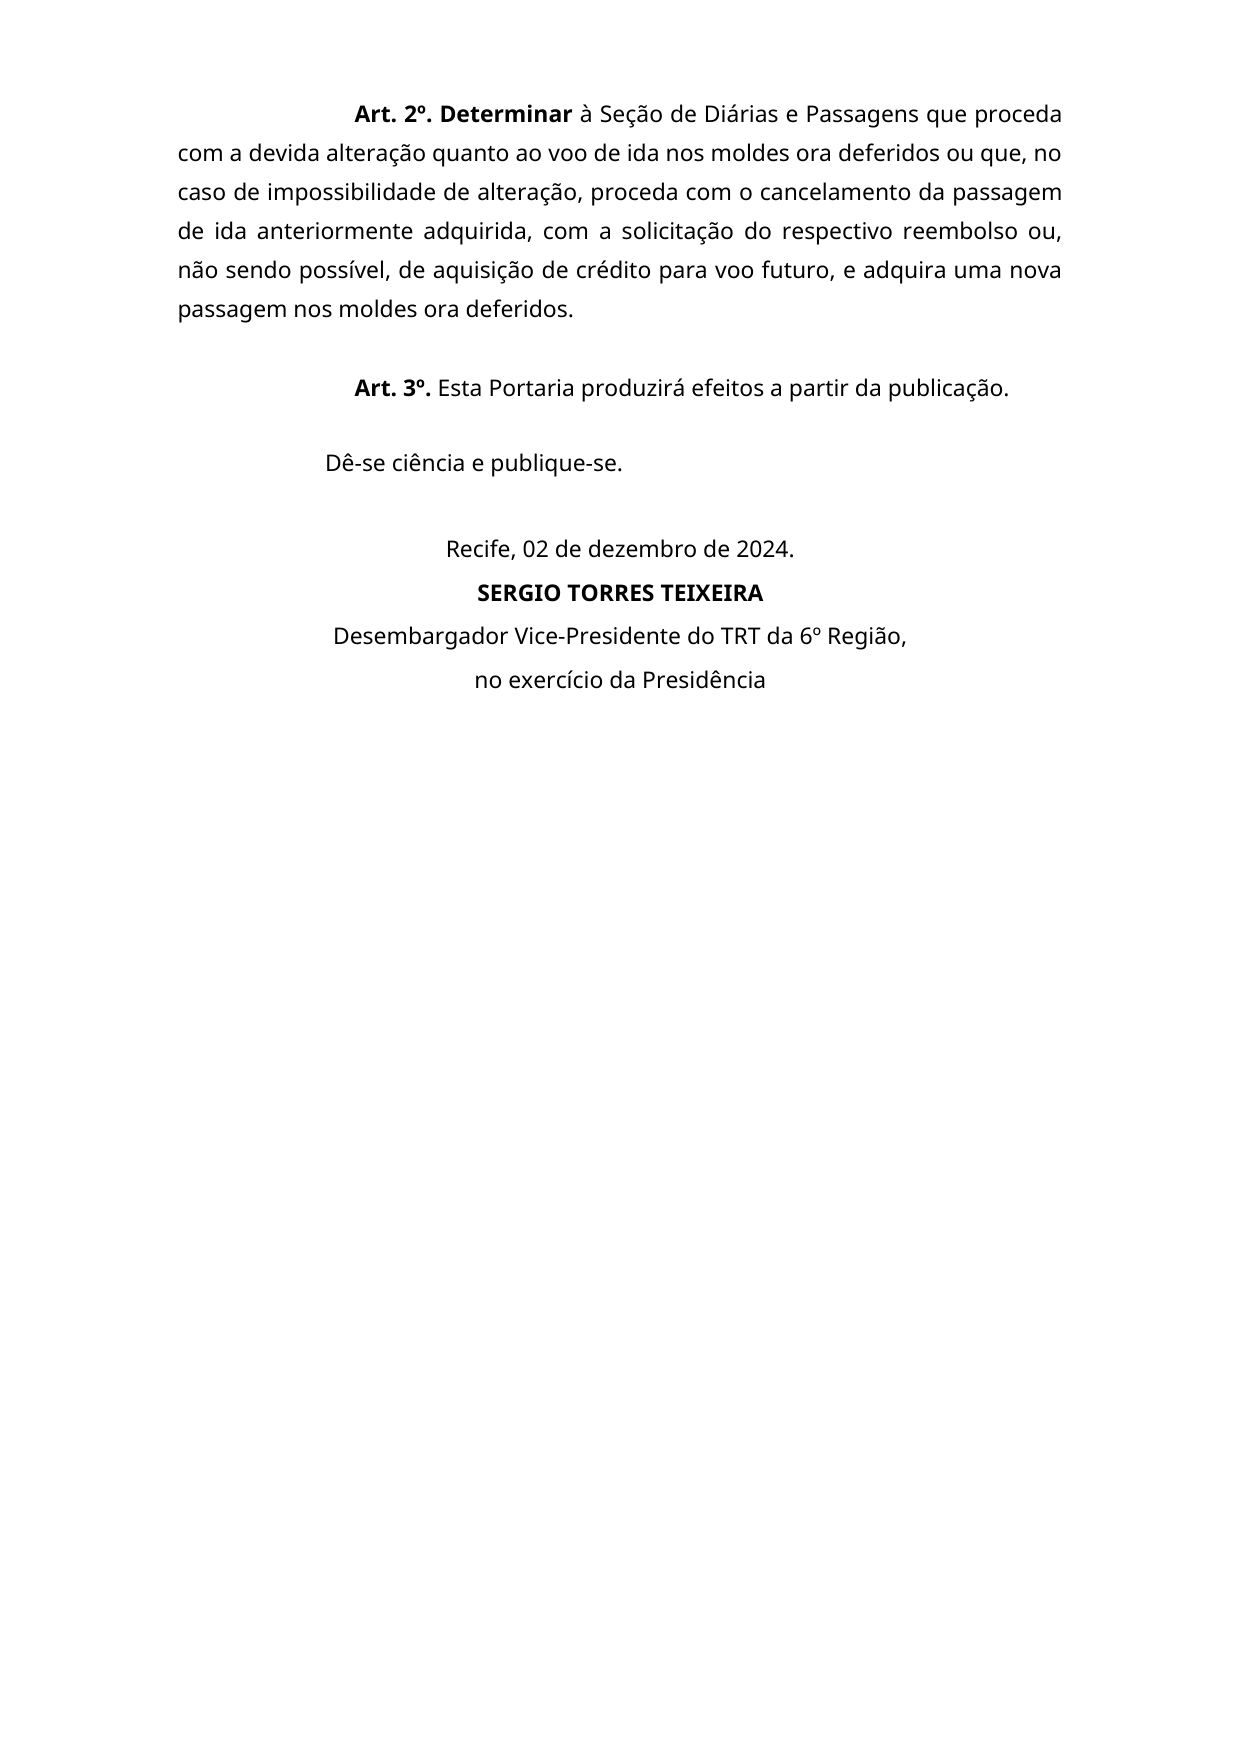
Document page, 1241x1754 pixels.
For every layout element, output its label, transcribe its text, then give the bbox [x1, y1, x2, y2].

text Dê-se ciência e publique-se. [177, 447, 1063, 478]
text SERGIO TORRES TEIXEIRA [177, 576, 1063, 608]
text Recife, 02 de dezembro de 2024. [177, 533, 1063, 564]
text Art. 3º. Esta Portaria produzirá efeitos a partir da publicação. [177, 372, 1063, 403]
text Art. 2º. Determinar à Seção de Diárias e Passagens que proceda com a devida alteração quanto ao voo de ida nos moldes ora deferidos ou que, no caso de impossibilidade de alteração, proceda com o cancelamento da passagem de ida anteriormente adquirida, com a solicitação do respectivo reembolso ou, não sendo possível, de aquisição de crédito para voo futuro, e adquira uma nova passagem nos moldes ora deferidos. [177, 98, 1063, 325]
text no exercício da Presidência [177, 664, 1063, 695]
text Desembargador Vice-Presidente do TRT da 6º Região, [177, 620, 1063, 651]
